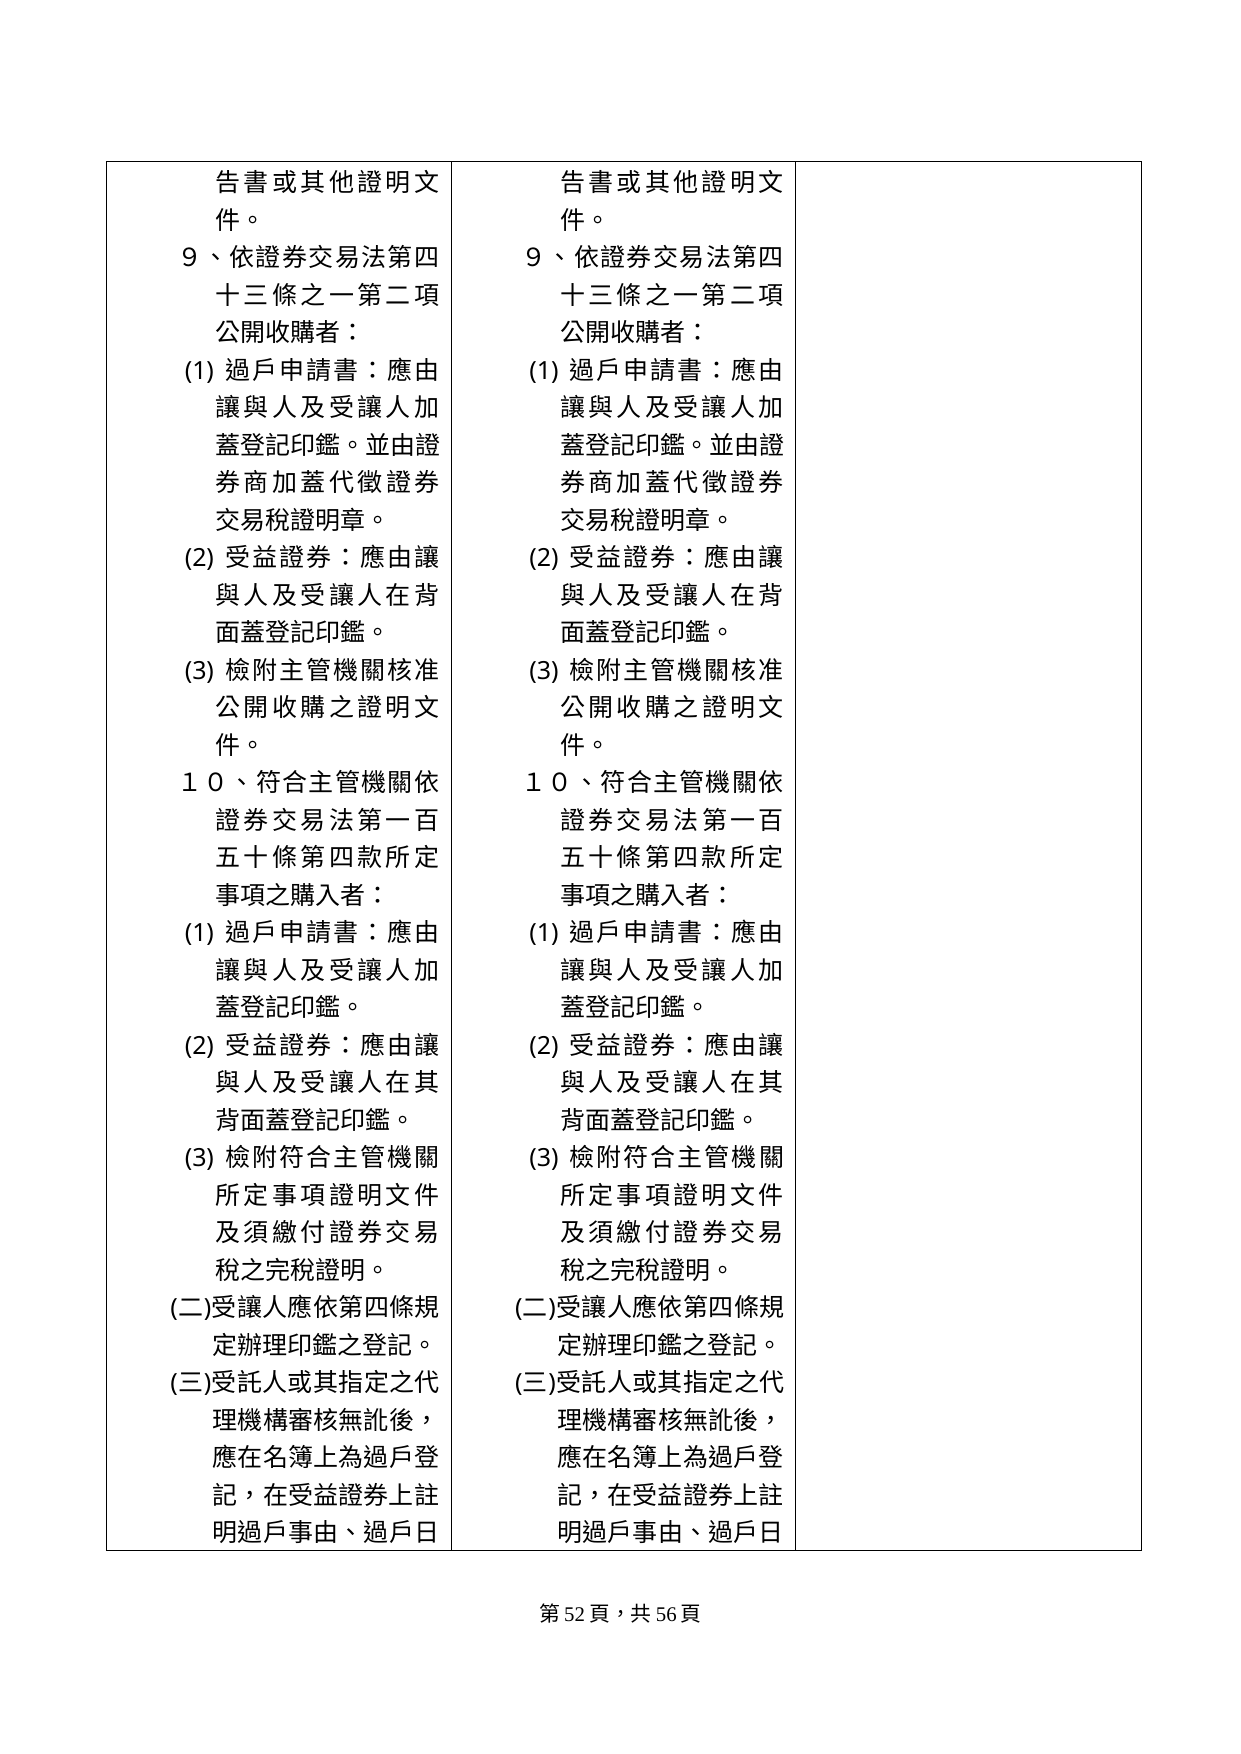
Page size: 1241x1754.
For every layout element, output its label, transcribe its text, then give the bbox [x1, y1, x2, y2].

table_header 告書或其他證明文件。 ９、依證券交易法第四十三條之一第二項公開收購者： (1) 過戶申請書：應由讓與人及受讓人加蓋登記印鑑。並由證券商加蓋代徵證券交易稅證明章。 (2) 受益證券：應由讓與人及受讓人在背面蓋登記印鑑。 (3) 檢附主管機關核准公開收購之證明文件。 １０、符合主管機關依證券交易法第一百五十條第四款所定事項之購入者： (1) 過戶申請書：應由讓與人及受讓人加蓋登記印鑑。 (2) 受益證券：應由讓與人及受讓人在其背面蓋登記印鑑。 (3) 檢附符合主管機關所定事項證明文件及須繳付證券交易稅之完稅證明。 (二)受讓人應依第四條規定辦理印鑑之登記。 (三)受託人或其指定之代理機構審核無訛後，應在名簿上為過戶登記，在受益證券上註明過戶事由、過戶日 [107, 162, 451, 1550]
table_header 告書或其他證明文件。 ９、依證券交易法第四十三條之一第二項公開收購者： (1) 過戶申請書：應由讓與人及受讓人加蓋登記印鑑。並由證券商加蓋代徵證券交易稅證明章。 (2) 受益證券：應由讓與人及受讓人在背面蓋登記印鑑。 (3) 檢附主管機關核准公開收購之證明文件。 １０、符合主管機關依證券交易法第一百五十條第四款所定事項之購入者： (1) 過戶申請書：應由讓與人及受讓人加蓋登記印鑑。 (2) 受益證券：應由讓與人及受讓人在其背面蓋登記印鑑。 (3) 檢附符合主管機關所定事項證明文件及須繳付證券交易稅之完稅證明。 (二)受讓人應依第四條規定辦理印鑑之登記。 (三)受託人或其指定之代理機構審核無訛後，應在名簿上為過戶登記，在受益證券上註明過戶事由、過戶日 [452, 162, 795, 1550]
table_header [796, 162, 1141, 1550]
